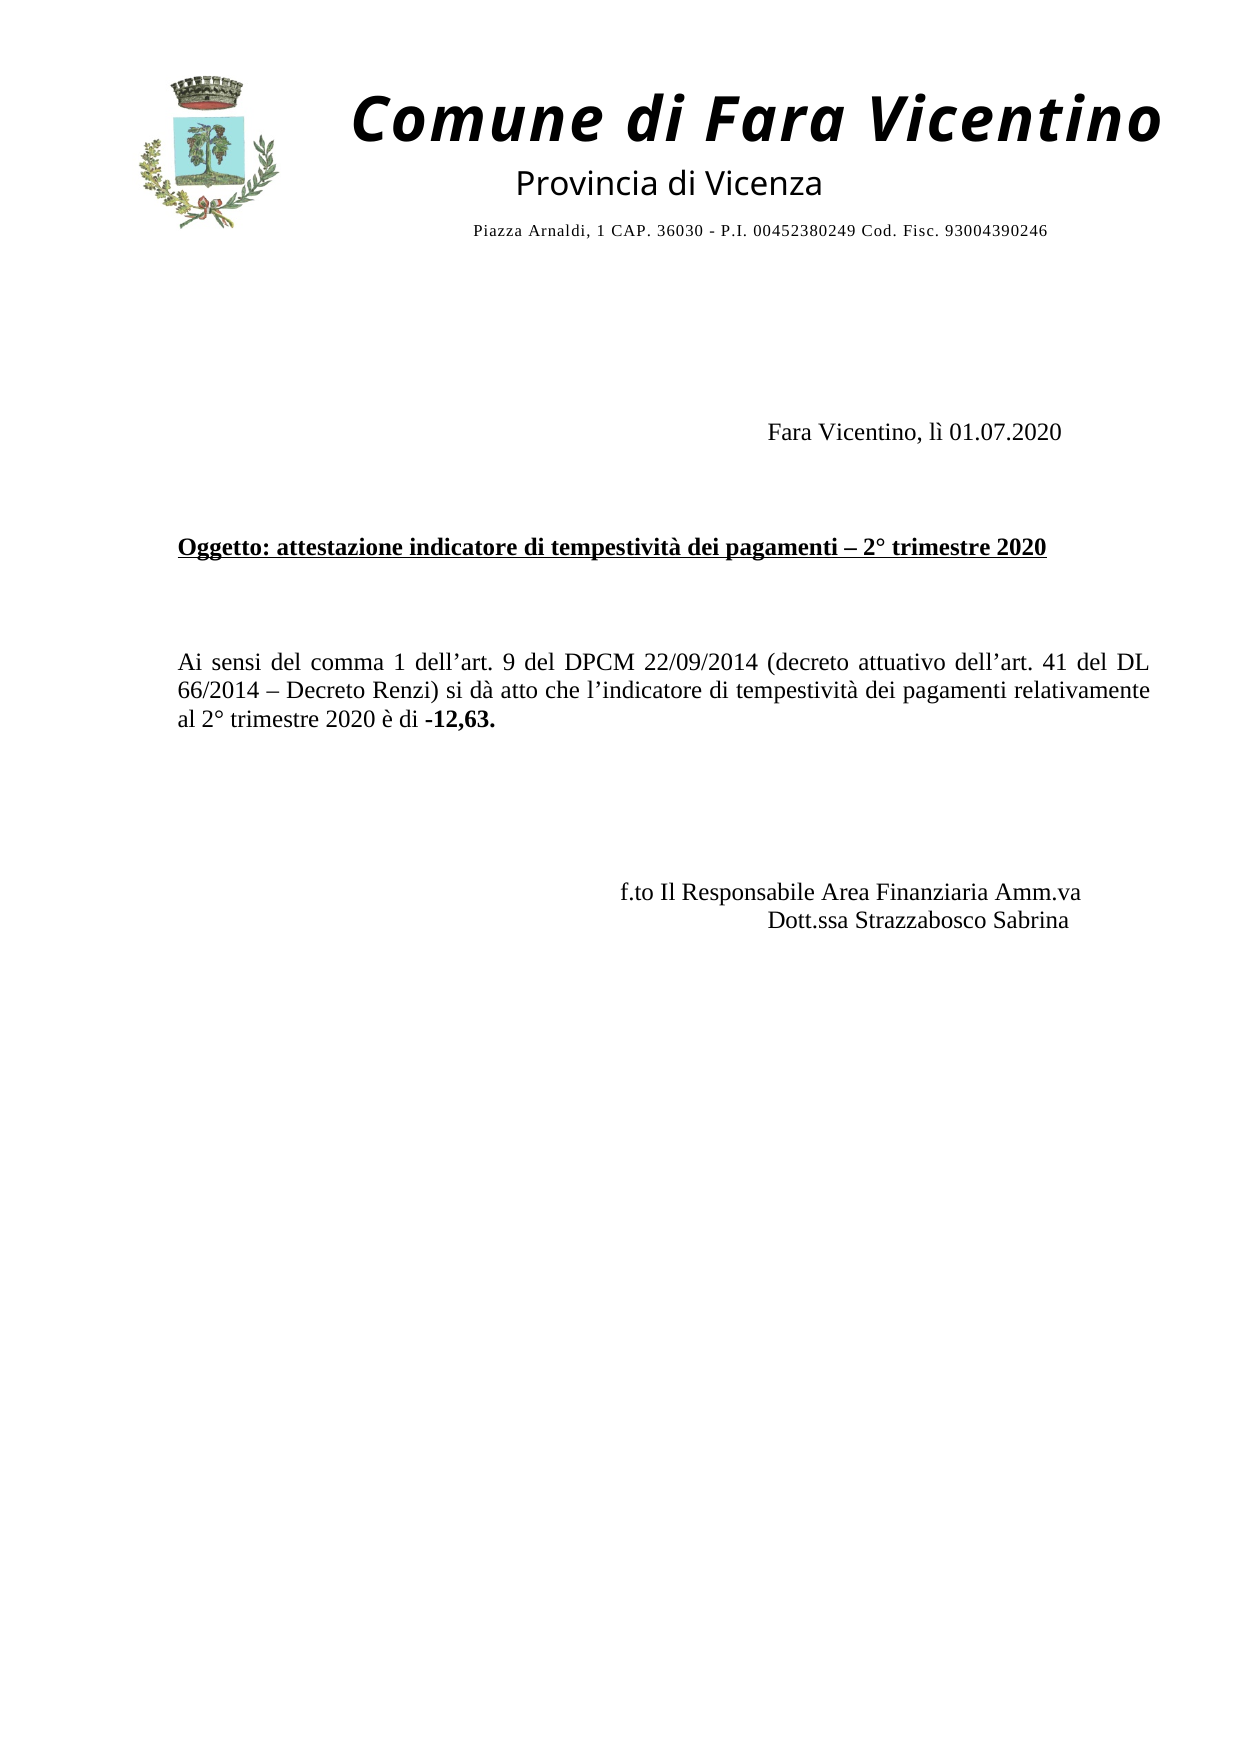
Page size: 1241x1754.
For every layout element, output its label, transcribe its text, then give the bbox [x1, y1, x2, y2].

table_cell [672, 346, 1240, 369]
table_header [96, 75, 317, 346]
table_header Comune di Fara Vicentino Provincia di Vicenza Piazza Arnaldi, 1 CAP. 36030 - P.I. 00452380249 Cod. Fisc. 93004390246 [318, 75, 1203, 346]
table_cell [96, 346, 672, 369]
table_header [1203, 75, 1240, 346]
text Fara Vicentino, lì 01.07.2020 [693, 417, 1152, 446]
text Oggetto: attestazione indicatore di tempestività dei pagamenti – 2° trimestre 2020 [177, 532, 1152, 561]
text Dott.ssa Strazzabosco Sabrina [177, 906, 1152, 934]
text f.to Il Responsabile Area Finanziaria Amm.va [177, 877, 1152, 906]
text Ai sensi del comma 1 dell’art. 9 del DPCM 22/09/2014 (decreto attuativo dell’art. 41 del DL 66/2014 – Decreto Renzi) si dà atto che l’indicatore di tempestività dei pagamenti relativamente al 2° trimestre 2020 è di -12,63. [177, 647, 1152, 733]
